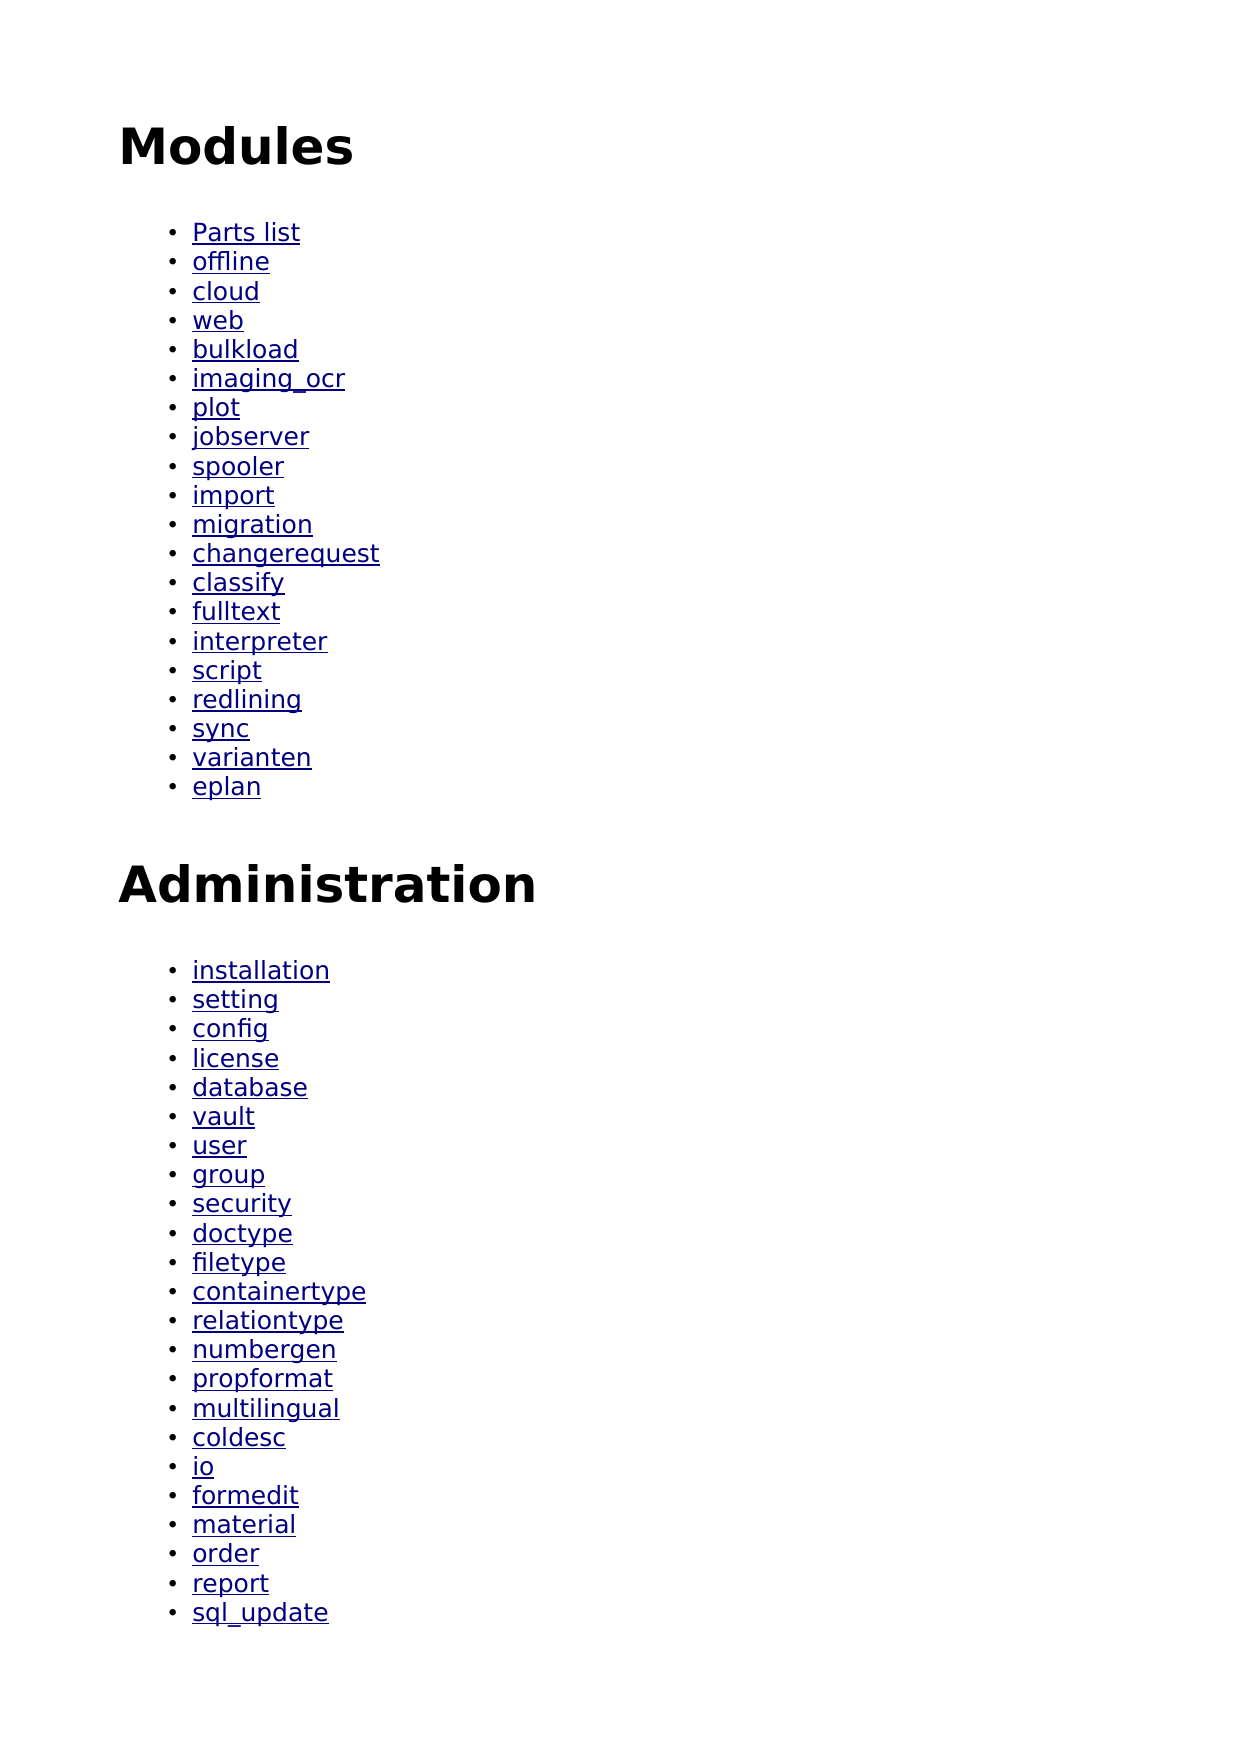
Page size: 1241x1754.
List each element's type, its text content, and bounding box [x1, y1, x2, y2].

list io [177, 1452, 1122, 1481]
list database [177, 1073, 1122, 1102]
list interpreter [177, 627, 1122, 656]
list coldesc [177, 1423, 1122, 1452]
list user [177, 1131, 1122, 1161]
list license [177, 1044, 1122, 1073]
list migration [177, 510, 1122, 539]
list propformat [177, 1365, 1122, 1394]
list order [177, 1540, 1122, 1569]
list jobserver [177, 422, 1122, 452]
list sync [177, 714, 1122, 743]
list multilingual [177, 1394, 1122, 1423]
list redlining [177, 685, 1122, 714]
list material [177, 1511, 1122, 1540]
list plot [177, 393, 1122, 422]
list script [177, 656, 1122, 685]
list setting [177, 986, 1122, 1015]
list imaging_ocr [177, 364, 1122, 393]
list fulltext [177, 597, 1122, 627]
list bulkload [177, 335, 1122, 364]
list report [177, 1569, 1122, 1598]
list installation [177, 956, 1122, 986]
list numbergen [177, 1336, 1122, 1365]
list classify [177, 568, 1122, 597]
list sql_update [177, 1598, 1122, 1627]
list Parts list [177, 218, 1122, 247]
list varianten [177, 743, 1122, 772]
list relationtype [177, 1306, 1122, 1336]
list spooler [177, 452, 1122, 481]
list cloud [177, 277, 1122, 306]
list vault [177, 1102, 1122, 1131]
list changerequest [177, 539, 1122, 568]
list formedit [177, 1481, 1122, 1511]
list filetype [177, 1248, 1122, 1277]
list web [177, 306, 1122, 335]
list security [177, 1190, 1122, 1219]
list config [177, 1015, 1122, 1044]
list group [177, 1161, 1122, 1190]
list import [177, 481, 1122, 510]
subtitle Modules [118, 118, 1122, 176]
list eplan [177, 772, 1122, 802]
subtitle Administration [118, 856, 1122, 914]
list containertype [177, 1277, 1122, 1306]
list doctype [177, 1219, 1122, 1248]
list offline [177, 247, 1122, 277]
